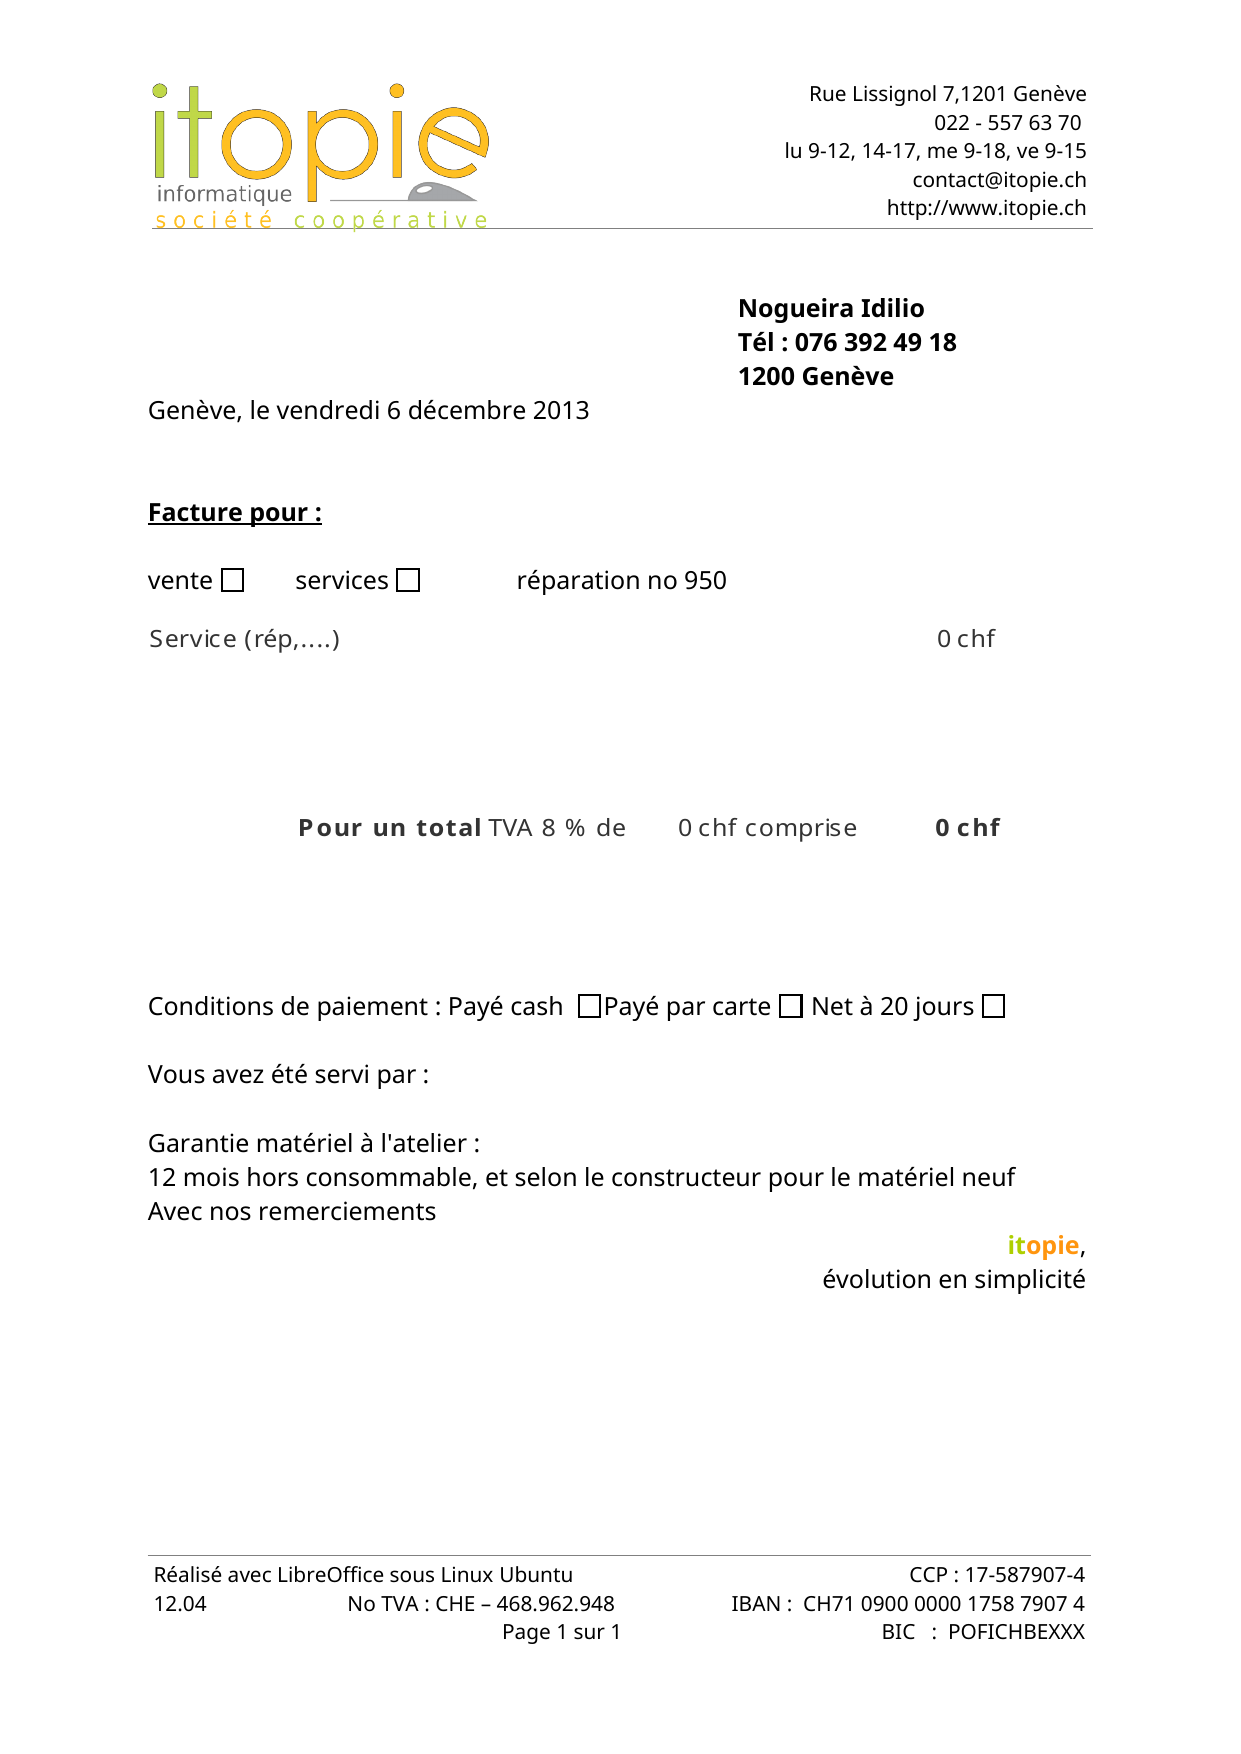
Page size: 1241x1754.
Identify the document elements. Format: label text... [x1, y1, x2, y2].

text Vous avez été servi par : [148, 1057, 1093, 1091]
text 1200 Genève [148, 358, 1093, 392]
text Tél : 076 392 49 18 [148, 324, 1093, 358]
text Garantie matériel à l'atelier : [148, 1125, 1093, 1159]
text 12 mois hors consommable, et selon le constructeur pour le matériel neuf [148, 1159, 1093, 1193]
picture [138, 72, 500, 244]
text vente services réparation no 950 [148, 563, 1093, 597]
text Facture pour : [148, 495, 1093, 529]
text Conditions de paiement : Payé cash Payé par carte Net à 20 jours [148, 989, 1093, 1023]
text Avec nos remerciements [148, 1193, 1093, 1227]
text Nogueira Idilio [148, 290, 1093, 324]
text itopie, [148, 1227, 1093, 1262]
text Genève, le vendredi 6 décembre 2013 [148, 392, 1093, 427]
text évolution en simplicité [148, 1262, 1093, 1296]
